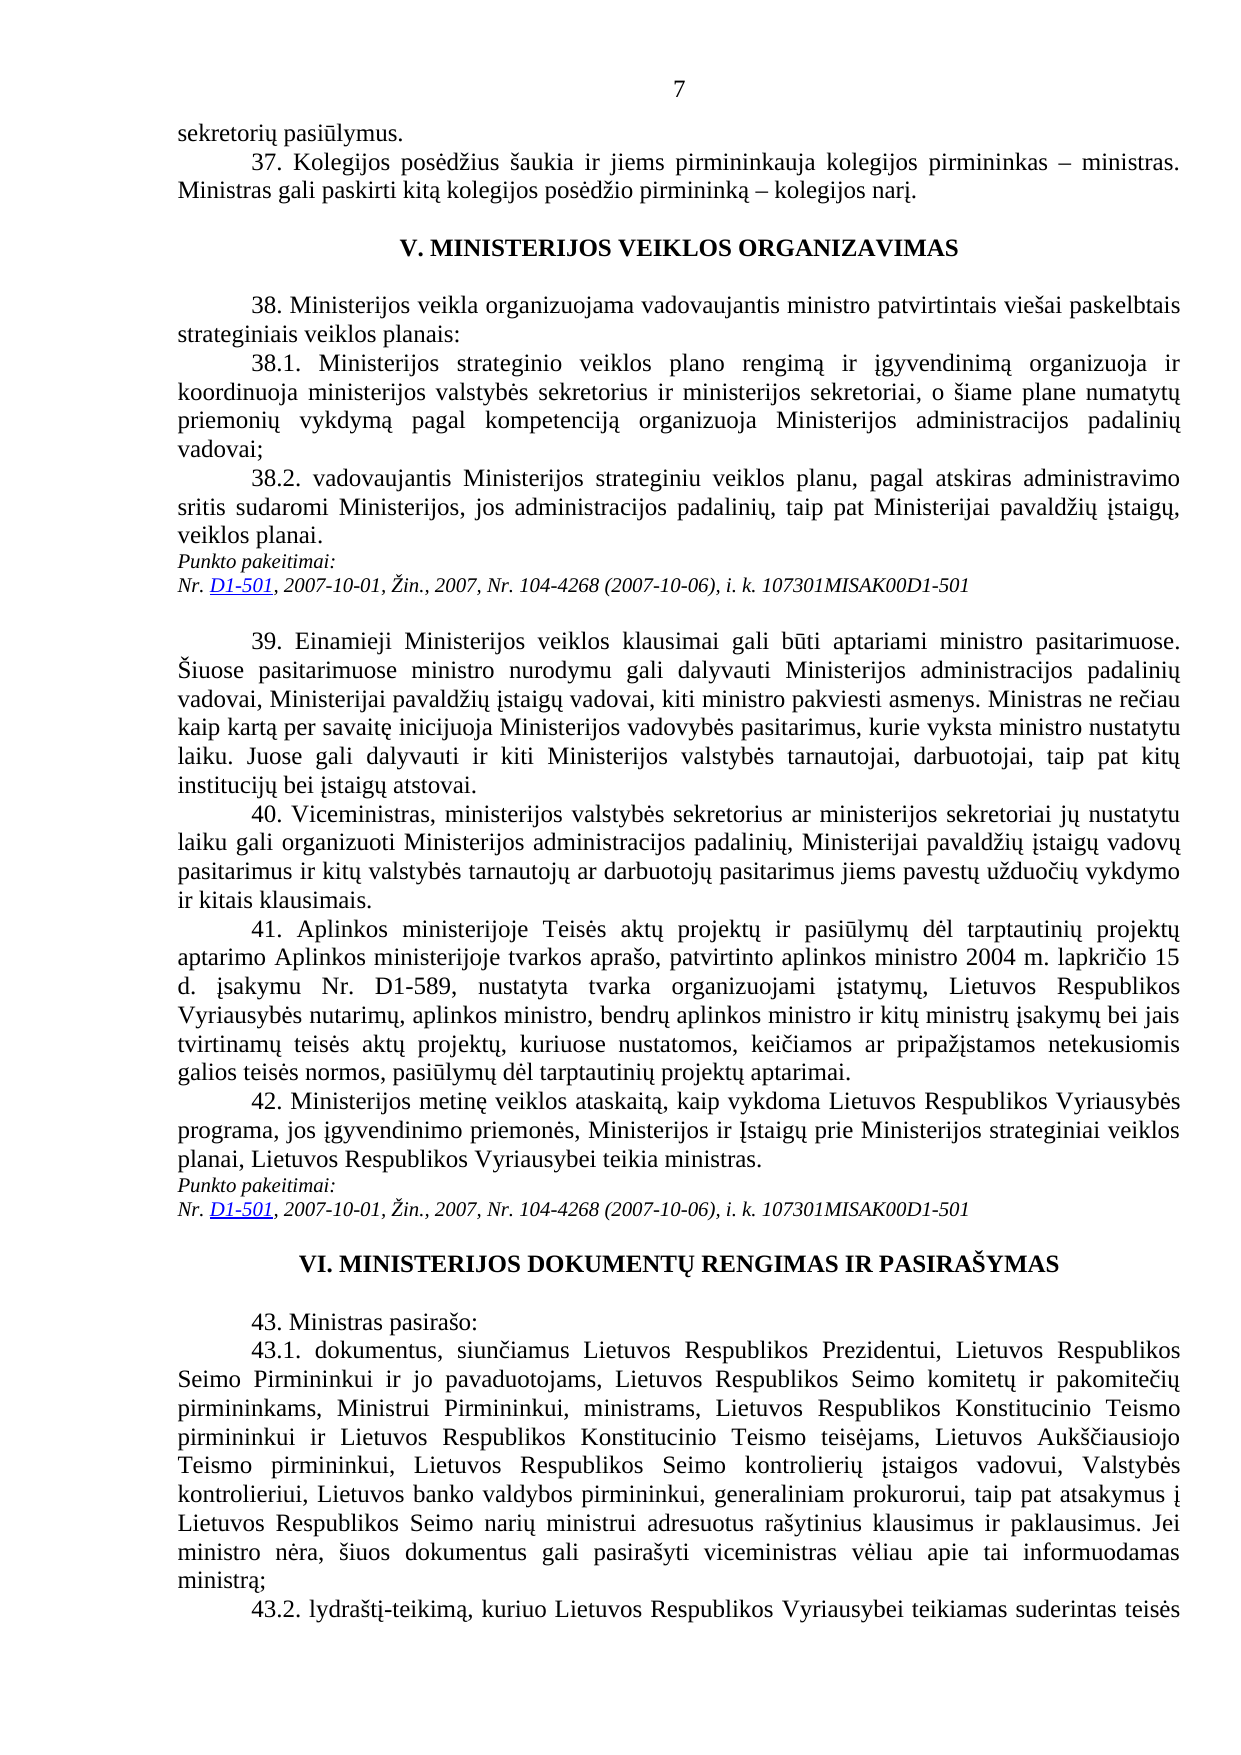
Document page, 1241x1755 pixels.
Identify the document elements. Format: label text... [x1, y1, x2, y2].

text Nr. D1-501, 2007-10-01, Žin., 2007, Nr. 104-4268 (2007-10-06), i. k. 107301MISAK00D1-501 [177, 1197, 1181, 1221]
text 41. Aplinkos ministerijoje Teisės aktų projektų ir pasiūlymų dėl tarptautinių projektų aptarimo Aplinkos ministerijoje tvarkos aprašo, patvirtinto aplinkos ministro 2004 m. lapkričio 15 d. įsakymu Nr. D1-589, nustatyta tvarka organizuojami įstatymų, Lietuvos Respublikos Vyriausybės nutarimų, aplinkos ministro, bendrų aplinkos ministro ir kitų ministrų įsakymų bei jais tvirtinamų teisės aktų projektų, kuriuose nustatomos, keičiamos ar pripažįstamos netekusiomis galios teisės normos, pasiūlymų dėl tarptautinių projektų aptarimai. [177, 914, 1181, 1086]
text Punkto pakeitimai: [177, 1172, 1181, 1197]
text 39. Einamieji Ministerijos veiklos klausimai gali būti aptariami ministro pasitarimuose. Šiuose pasitarimuose ministro nurodymu gali dalyvauti Ministerijos administracijos padalinių vadovai, Ministerijai pavaldžių įstaigų vadovai, kiti ministro pakviesti asmenys. Ministras ne rečiau kaip kartą per savaitę inicijuoja Ministerijos vadovybės pasitarimus, kurie vyksta ministro nustatytu laiku. Juose gali dalyvauti ir kiti Ministerijos valstybės tarnautojai, darbuotojai, taip pat kitų institucijų bei įstaigų atstovai. [177, 626, 1181, 799]
text 40. Viceministras, ministerijos valstybės sekretorius ar ministerijos sekretoriai jų nustatytu laiku gali organizuoti Ministerijos administracijos padalinių, Ministerijai pavaldžių įstaigų vadovų pasitarimus ir kitų valstybės tarnautojų ar darbuotojų pasitarimus jiems pavestų užduočių vykdymo ir kitais klausimais. [177, 799, 1181, 914]
text 43.2. lydraštį-teikimą, kuriuo Lietuvos Respublikos Vyriausybei teikiamas suderintas teisės [177, 1594, 1181, 1623]
text V. MINISTERIJOS VEIKLOS ORGANIZAVIMAS [177, 233, 1181, 262]
text 43. Ministras pasirašo: [177, 1307, 1181, 1336]
text sekretorių pasiūlymus. [177, 118, 1181, 147]
text 37. Kolegijos posėdžius šaukia ir jiems pirmininkauja kolegijos pirmininkas – ministras. Ministras gali paskirti kitą kolegijos posėdžio pirmininką – kolegijos narį. [177, 147, 1181, 204]
text 42. Ministerijos metinę veiklos ataskaitą, kaip vykdoma Lietuvos Respublikos Vyriausybės programa, jos įgyvendinimo priemonės, Ministerijos ir Įstaigų prie Ministerijos strateginiai veiklos planai, Lietuvos Respublikos Vyriausybei teikia ministras. [177, 1086, 1181, 1172]
text 38.1. Ministerijos strateginio veiklos plano rengimą ir įgyvendinimą organizuoja ir koordinuoja ministerijos valstybės sekretorius ir ministerijos sekretoriai, o šiame plane numatytų priemonių vykdymą pagal kompetenciją organizuoja Ministerijos administracijos padalinių vadovai; [177, 348, 1181, 463]
text VI. MINISTERIJOS DOKUMENTŲ RENGIMAS IR PASIRAŠYMAS [177, 1249, 1181, 1278]
text Punkto pakeitimai: [177, 549, 1181, 573]
text Nr. D1-501, 2007-10-01, Žin., 2007, Nr. 104-4268 (2007-10-06), i. k. 107301MISAK00D1-501 [177, 573, 1181, 597]
text 43.1. dokumentus, siunčiamus Lietuvos Respublikos Prezidentui, Lietuvos Respublikos Seimo Pirmininkui ir jo pavaduotojams, Lietuvos Respublikos Seimo komitetų ir pakomitečių pirmininkams, Ministrui Pirmininkui, ministrams, Lietuvos Respublikos Konstitucinio Teismo pirmininkui ir Lietuvos Respublikos Konstitucinio Teismo teisėjams, Lietuvos Aukščiausiojo Teismo pirmininkui, Lietuvos Respublikos Seimo kontrolierių įstaigos vadovui, Valstybės kontrolieriui, Lietuvos banko valdybos pirmininkui, generaliniam prokurorui, taip pat atsakymus į Lietuvos Respublikos Seimo narių ministrui adresuotus rašytinius klausimus ir paklausimus. Jei ministro nėra, šiuos dokumentus gali pasirašyti viceministras vėliau apie tai informuodamas ministrą; [177, 1336, 1181, 1594]
text 38.2. vadovaujantis Ministerijos strateginiu veiklos planu, pagal atskiras administravimo sritis sudaromi Ministerijos, jos administracijos padalinių, taip pat Ministerijai pavaldžių įstaigų, veiklos planai. [177, 463, 1181, 549]
text 38. Ministerijos veikla organizuojama vadovaujantis ministro patvirtintais viešai paskelbtais strateginiais veiklos planais: [177, 291, 1181, 348]
